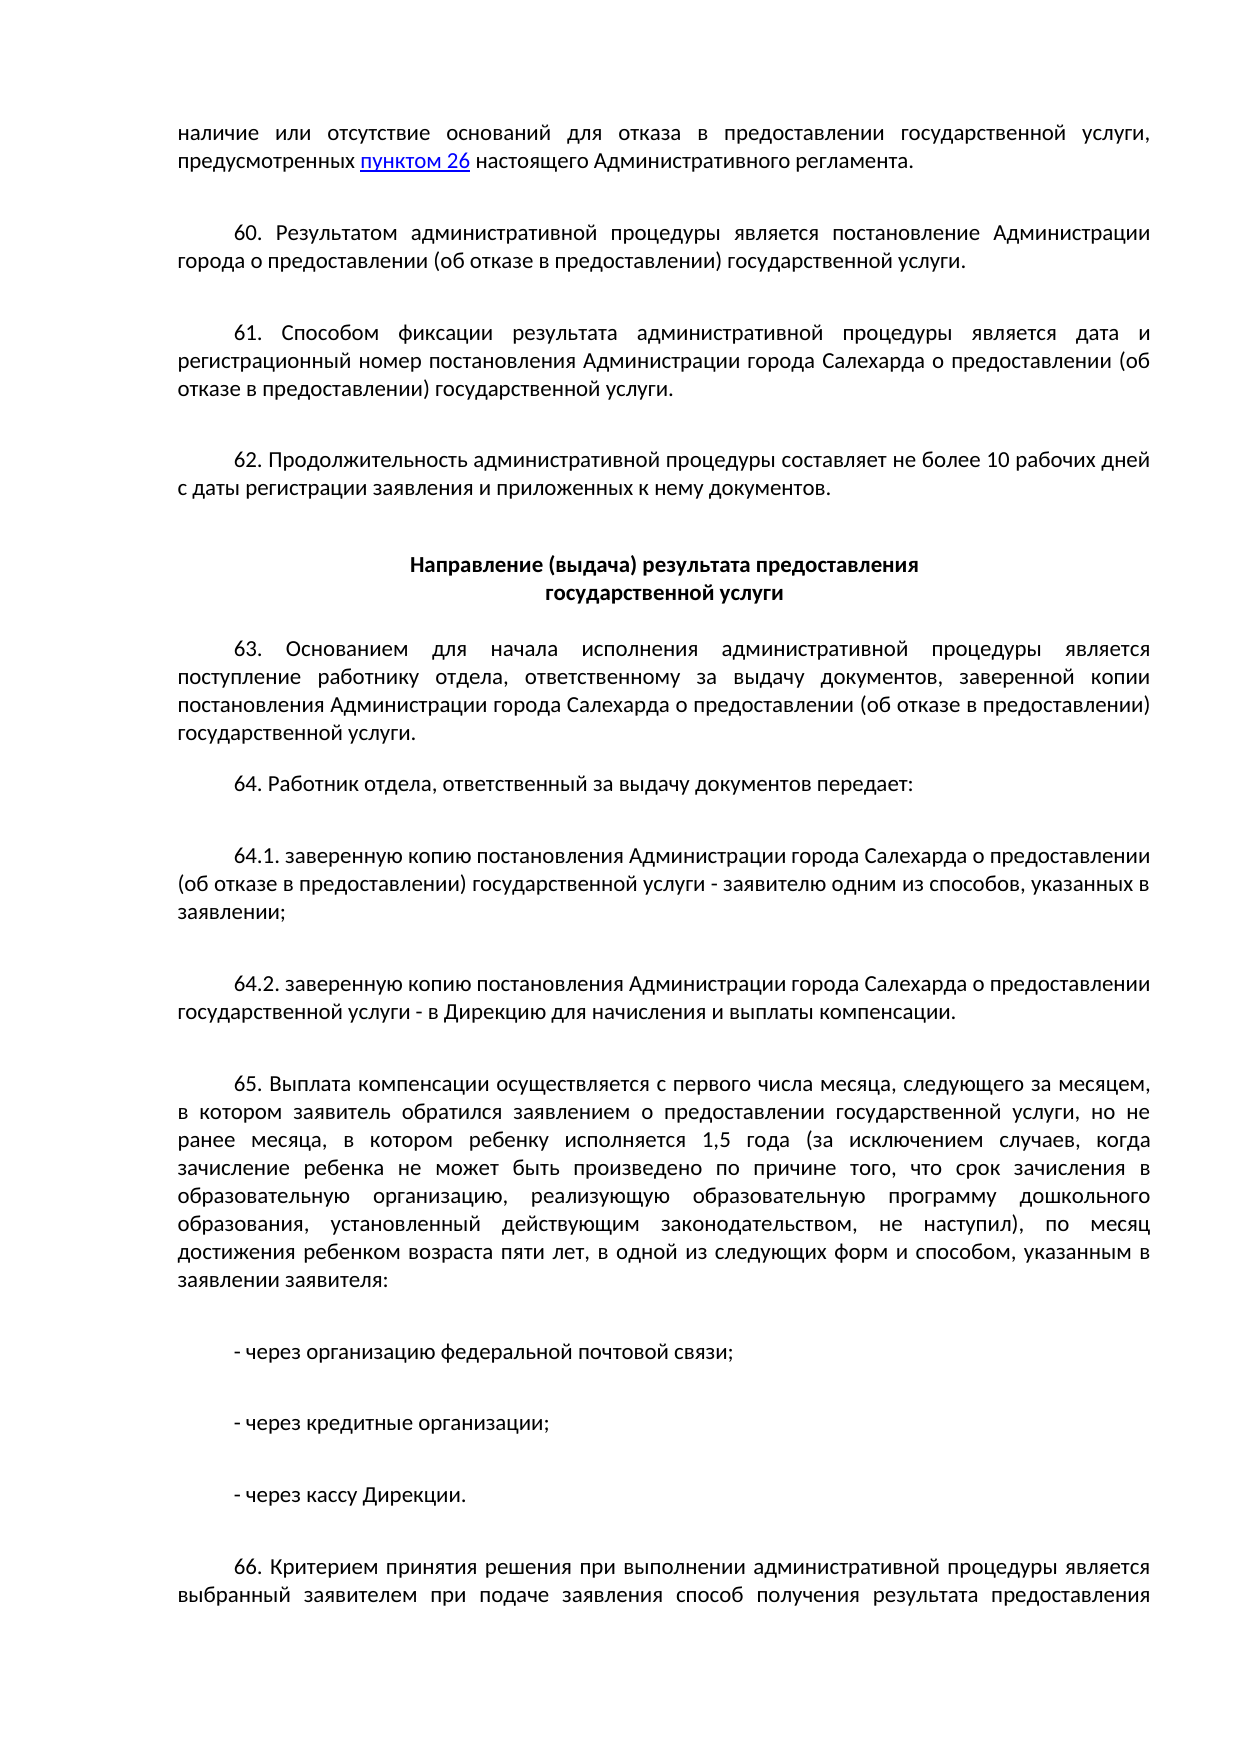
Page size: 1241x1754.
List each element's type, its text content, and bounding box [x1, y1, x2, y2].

text наличие или отсутствие оснований для отказа в предоставлении государственной услуги, предусмотренных пунктом 26 настоящего Административного регламента. [177, 118, 1152, 174]
title Направление (выдача) результата предоставления [177, 550, 1152, 578]
text 64.1. заверенную копию постановления Администрации города Салехарда о предоставлении (об отказе в предоставлении) государственной услуги - заявителю одним из способов, указанных в заявлении; [177, 841, 1152, 925]
text - через кассу Дирекции. [177, 1480, 1152, 1508]
text 61. Способом фиксации результата административной процедуры является дата и регистрационный номер постановления Администрации города Салехарда о предоставлении (об отказе в предоставлении) государственной услуги. [177, 318, 1152, 402]
text 65. Выплата компенсации осуществляется с первого числа месяца, следующего за месяцем, в котором заявитель обратился заявлением о предоставлении государственной услуги, но не ранее месяца, в котором ребенку исполняется 1,5 года (за исключением случаев, когда зачисление ребенка не может быть произведено по причине того, что срок зачисления в образовательную организацию, реализующую образовательную программу дошкольного образования, установленный действующим законодательством, не наступил), по месяц достижения ребенком возраста пяти лет, в одной из следующих форм и способом, указанным в заявлении заявителя: [177, 1069, 1152, 1293]
text 60. Результатом административной процедуры является постановление Администрации города о предоставлении (об отказе в предоставлении) государственной услуги. [177, 218, 1152, 274]
text 64.2. заверенную копию постановления Администрации города Салехарда о предоставлении государственной услуги - в Дирекцию для начисления и выплаты компенсации. [177, 969, 1152, 1025]
text 66. Критерием принятия решения при выполнении административной процедуры является выбранный заявителем при подаче заявления способ получения результата предоставления [177, 1552, 1152, 1608]
title государственной услуги [177, 578, 1152, 606]
text - через организацию федеральной почтовой связи; [177, 1337, 1152, 1365]
text 63. Основанием для начала исполнения административной процедуры является поступление работнику отдела, ответственному за выдачу документов, заверенной копии постановления Администрации города Салехарда о предоставлении (об отказе в предоставлении) государственной услуги. [177, 634, 1152, 747]
text - через кредитные организации; [177, 1408, 1152, 1437]
text 62. Продолжительность административной процедуры составляет не более 10 рабочих дней с даты регистрации заявления и приложенных к нему документов. [177, 446, 1152, 502]
text 64. Работник отдела, ответственный за выдачу документов передает: [177, 769, 1152, 797]
